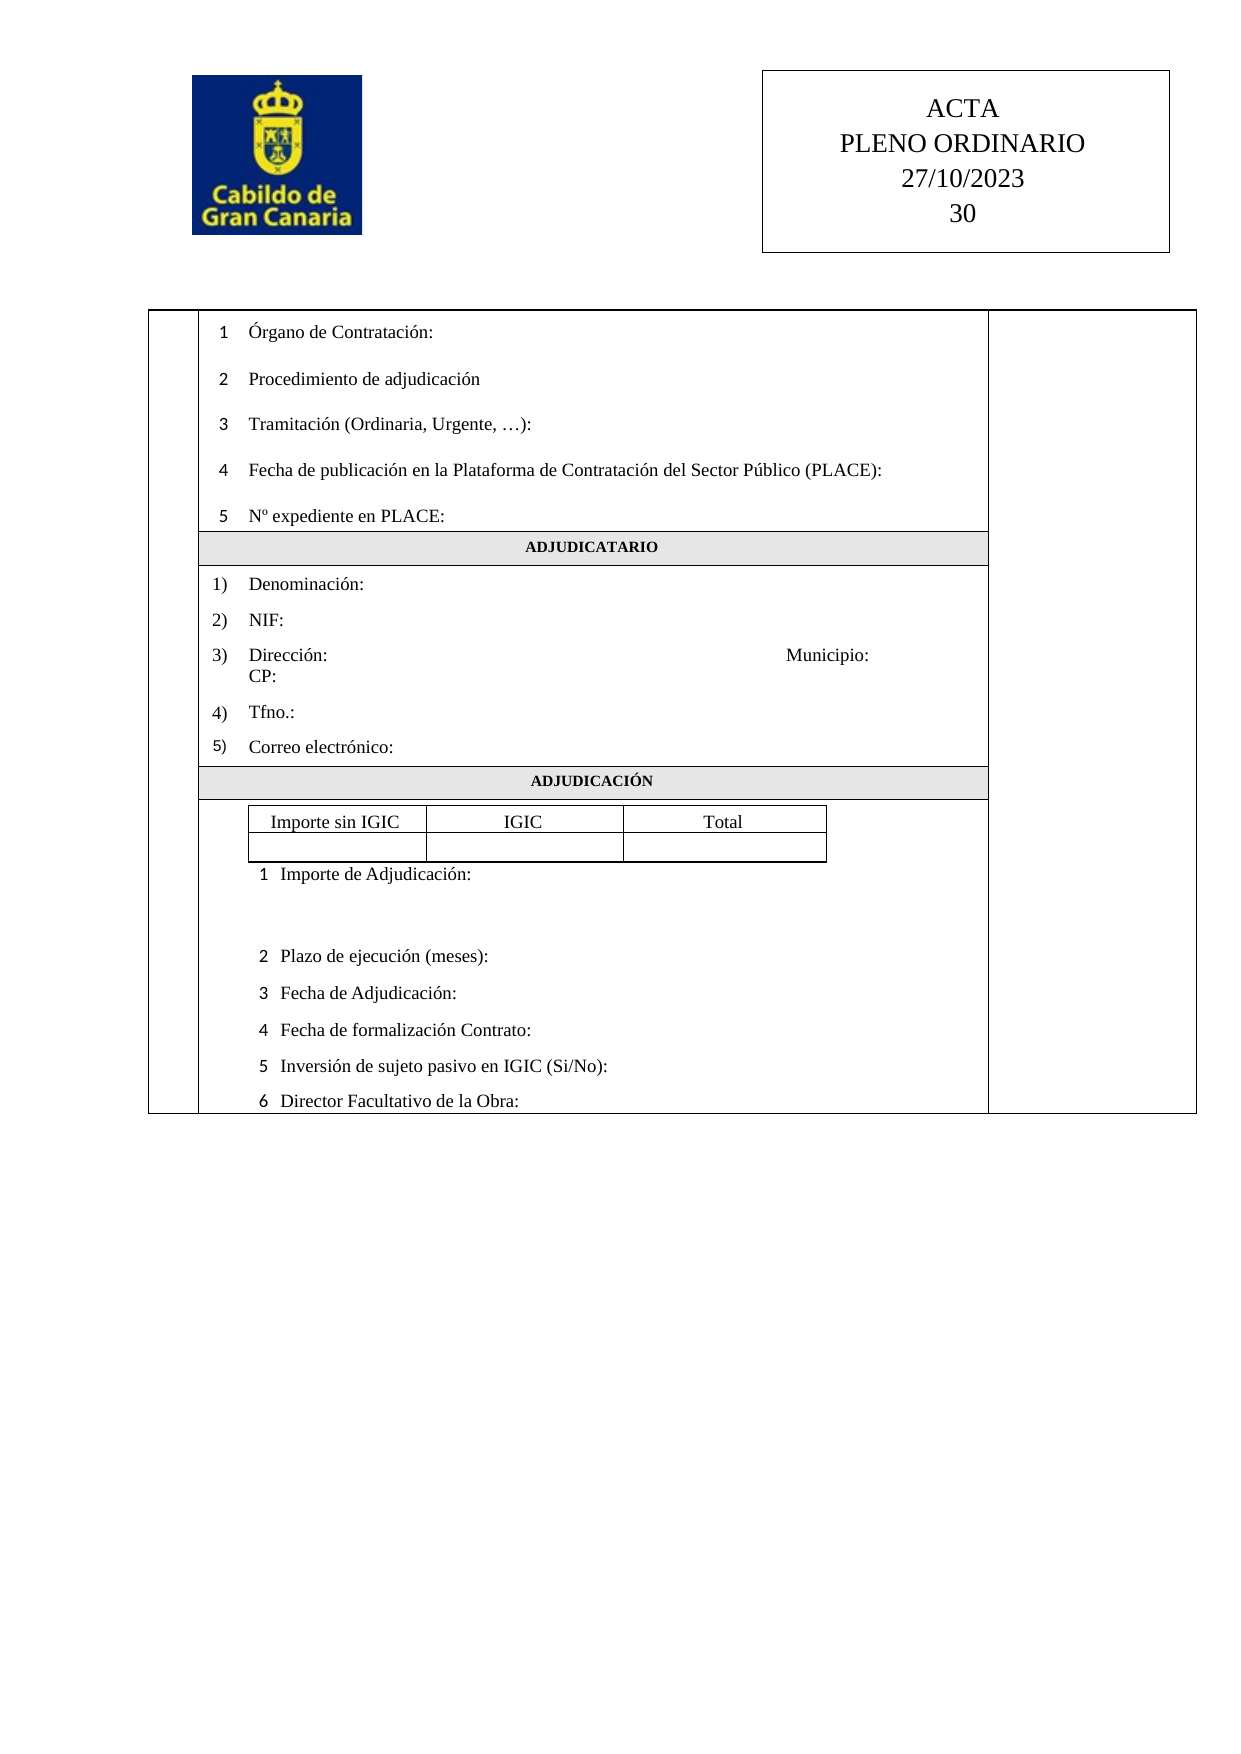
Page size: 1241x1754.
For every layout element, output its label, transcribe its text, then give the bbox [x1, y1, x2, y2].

table_cell [199, 800, 248, 1113]
table_cell Tfno.: [248, 696, 988, 731]
table_cell [989, 604, 1196, 638]
table_cell [149, 638, 198, 696]
table_header Importe sin IGIC [249, 806, 426, 832]
table_cell [249, 833, 426, 861]
table_header Total [624, 806, 826, 832]
table_cell [624, 833, 826, 861]
table_cell ADJUDICACIÓN [248, 767, 988, 799]
table_cell NIF: [248, 604, 988, 638]
table_cell Importe de Adjudicación: Plazo de ejecución (meses): Fecha de Adjudicación: Fecha de formalización Contrato: Inversión de sujeto pasivo en IGIC (Si/No): Director Facultativo de la Obra: [248, 800, 988, 1113]
table_cell 1) [199, 566, 248, 603]
table_cell Correo electrónico: [248, 731, 988, 766]
table_cell 4) [199, 696, 248, 731]
table_header [149, 311, 198, 603]
table_cell 2) [199, 604, 248, 638]
table_cell [427, 833, 623, 861]
table_cell [989, 638, 1196, 696]
picture [192, 75, 363, 235]
table_cell [149, 696, 198, 731]
table_cell 3) [199, 638, 248, 696]
table_cell 5) [199, 731, 248, 766]
table_cell [989, 696, 1196, 731]
table_cell [989, 731, 1196, 1113]
table_cell [199, 767, 248, 799]
table_cell ADJUDICATARIO [248, 532, 988, 565]
table_cell [149, 604, 198, 638]
table_cell Denominación: [248, 566, 988, 603]
table_cell Dirección: Municipio: CP: [248, 638, 988, 696]
table_header Órgano de Contratación: Procedimiento de adjudicación Tramitación (Ordinaria, Urgente, …): Fecha de publicación en la Plataforma de Contratación del Sector Público (PLACE): Nº expediente en PLACE: [199, 311, 988, 531]
table_header IGIC [427, 806, 623, 832]
table_cell [149, 731, 198, 1113]
table_header [989, 311, 1196, 603]
table_cell [199, 532, 248, 565]
